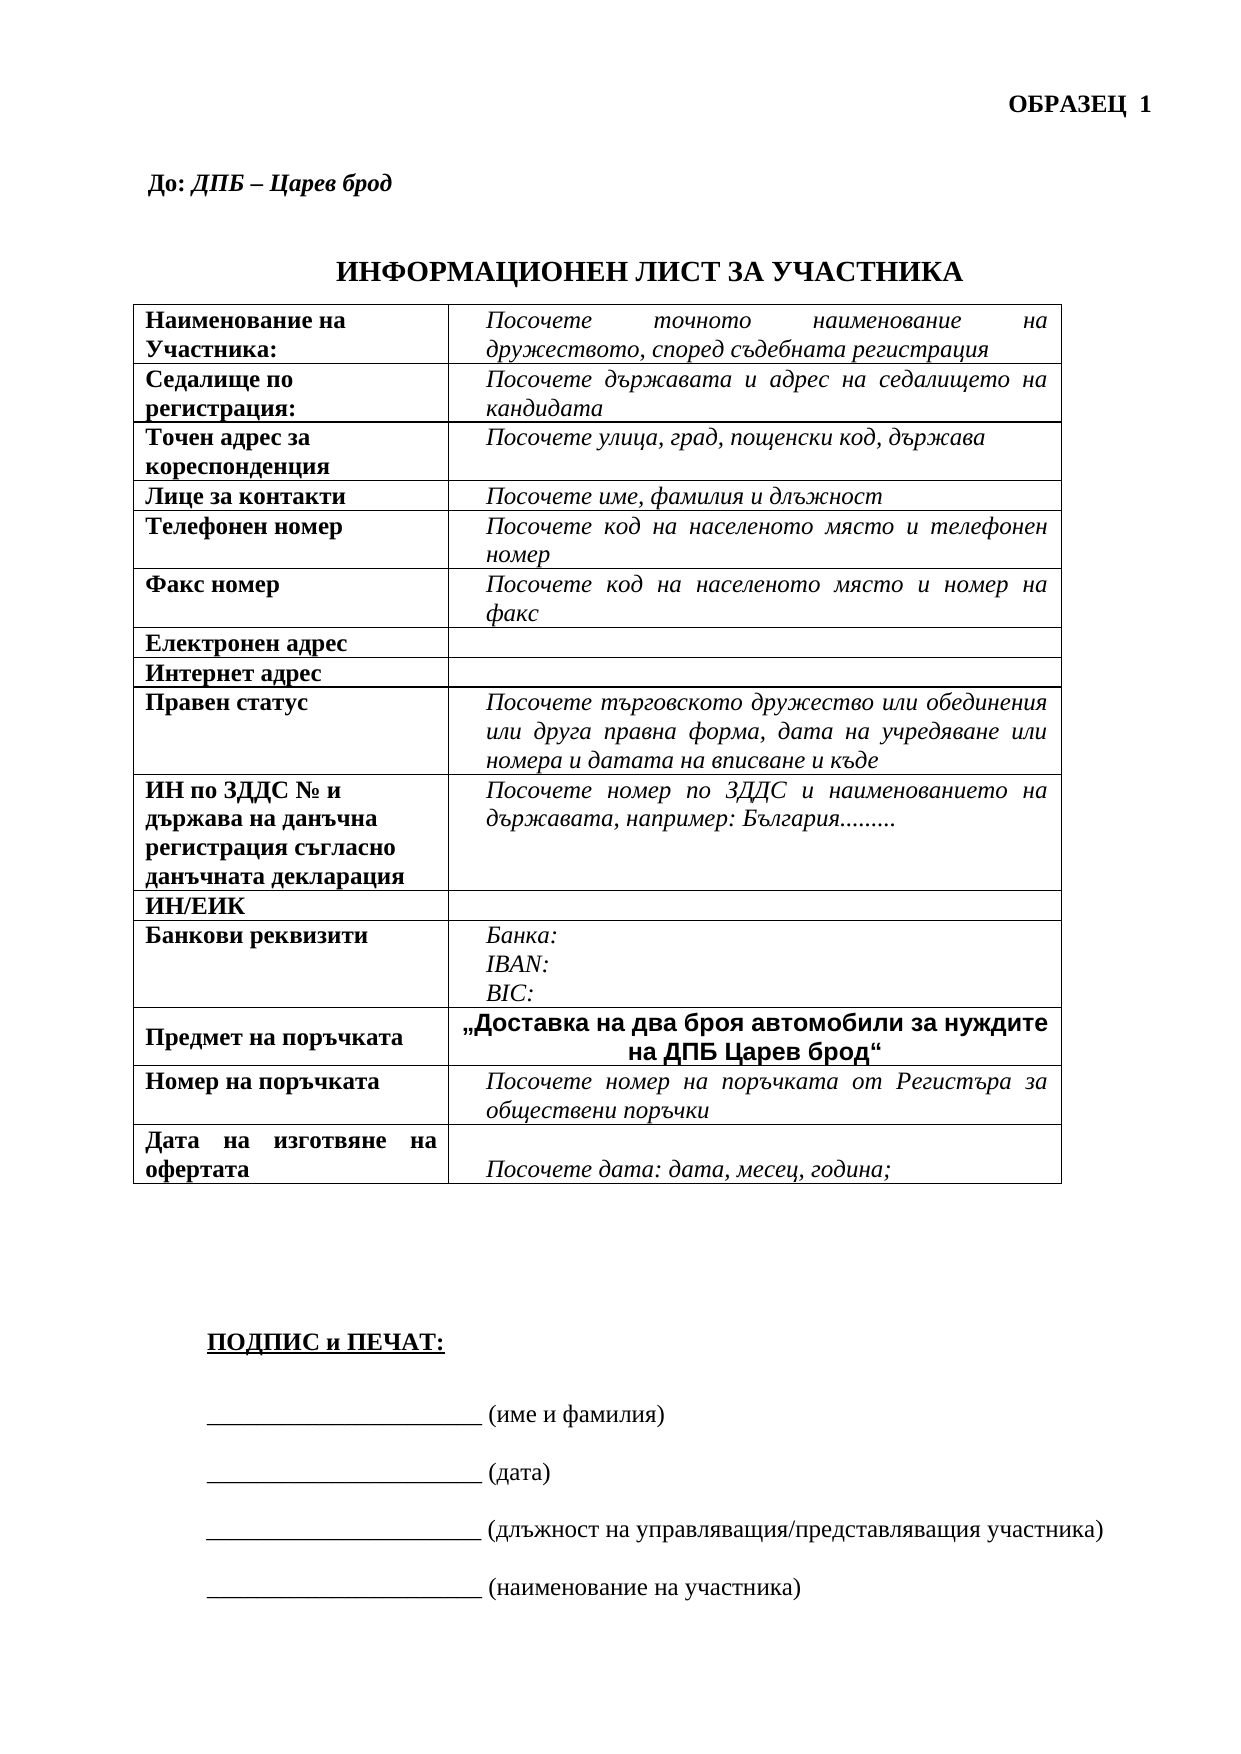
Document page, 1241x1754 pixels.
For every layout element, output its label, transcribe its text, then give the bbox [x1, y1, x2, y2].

table_cell Правен статус [134, 688, 448, 774]
table_cell Посочете номер на поръчката от Регистъра за обществени поръчки [449, 1066, 1061, 1124]
text До: ДПБ – Царев брод [148, 168, 1152, 196]
table_cell „Доставка на два броя автомобили за нуждите на ДПБ Царев брод“ [449, 1008, 1061, 1065]
table_cell [449, 891, 1061, 919]
table_cell Дата на изготвяне на офертата [134, 1125, 448, 1182]
table_cell Факс номер [134, 569, 448, 627]
table_cell ИН по ЗДДС № и държава на данъчна регистрация съгласно данъчната декларация [134, 775, 448, 890]
table_cell Интернет адрес [134, 658, 448, 686]
table_cell [449, 658, 1061, 686]
table_cell Посочете номер по ЗДДС и наименованието на държавата, например: България......... [449, 775, 1061, 890]
text ______________________ (длъжност на управляващия/представляващия участника) [206, 1514, 1152, 1543]
subtitle ИНФОРМАЦИОНЕН ЛИСТ ЗА УЧАСТНИКА [148, 254, 1152, 287]
table_cell ИН/ЕИК [134, 891, 448, 919]
table_header Посочете точното наименование на дружеството, според съдебната регистрация [449, 305, 1061, 363]
table_cell Посочете код на населеното място и номер на факс [449, 569, 1061, 627]
table_cell Посочете код на населеното място и телефонен номер [449, 511, 1061, 568]
text ______________________ (име и фамилия) [207, 1399, 1152, 1428]
table_cell Банка: IBAN: BIC: [449, 921, 1061, 1007]
table_cell Предмет на поръчката [134, 1008, 448, 1065]
table_cell Посочете търговското дружество или обединения или друга правна форма, дата на учредяване или номера и датата на вписване и къде [449, 688, 1061, 774]
table_header Наименование на Участника: [134, 305, 448, 363]
text ______________________ (наименование на участника) [207, 1572, 1152, 1600]
table_cell Лице за контакти [134, 481, 448, 510]
table_cell Посочете улица, град, пощенски код, държава [449, 423, 1061, 480]
table_cell Посочете име, фамилия и длъжност [449, 481, 1061, 510]
text ______________________ (дата) [207, 1457, 1152, 1485]
table_cell Телефонен номер [134, 511, 448, 568]
table_cell Точен адрес за кореспонденция [134, 423, 448, 480]
text ПОДПИС и ПЕЧАТ: [148, 1327, 1152, 1356]
text ОБРАЗЕЦ 1 [541, 89, 1152, 117]
table_cell Седалище по регистрация: [134, 364, 448, 421]
table_cell Номер на поръчката [134, 1066, 448, 1124]
table_cell Електронен адрес [134, 628, 448, 657]
table_cell [449, 628, 1061, 657]
table_cell Банкови реквизити [134, 921, 448, 1007]
table_cell Посочете дата: дата, месец, година; [449, 1125, 1061, 1182]
table_cell Посочете държавата и адрес на седалището на кандидата [449, 364, 1061, 421]
